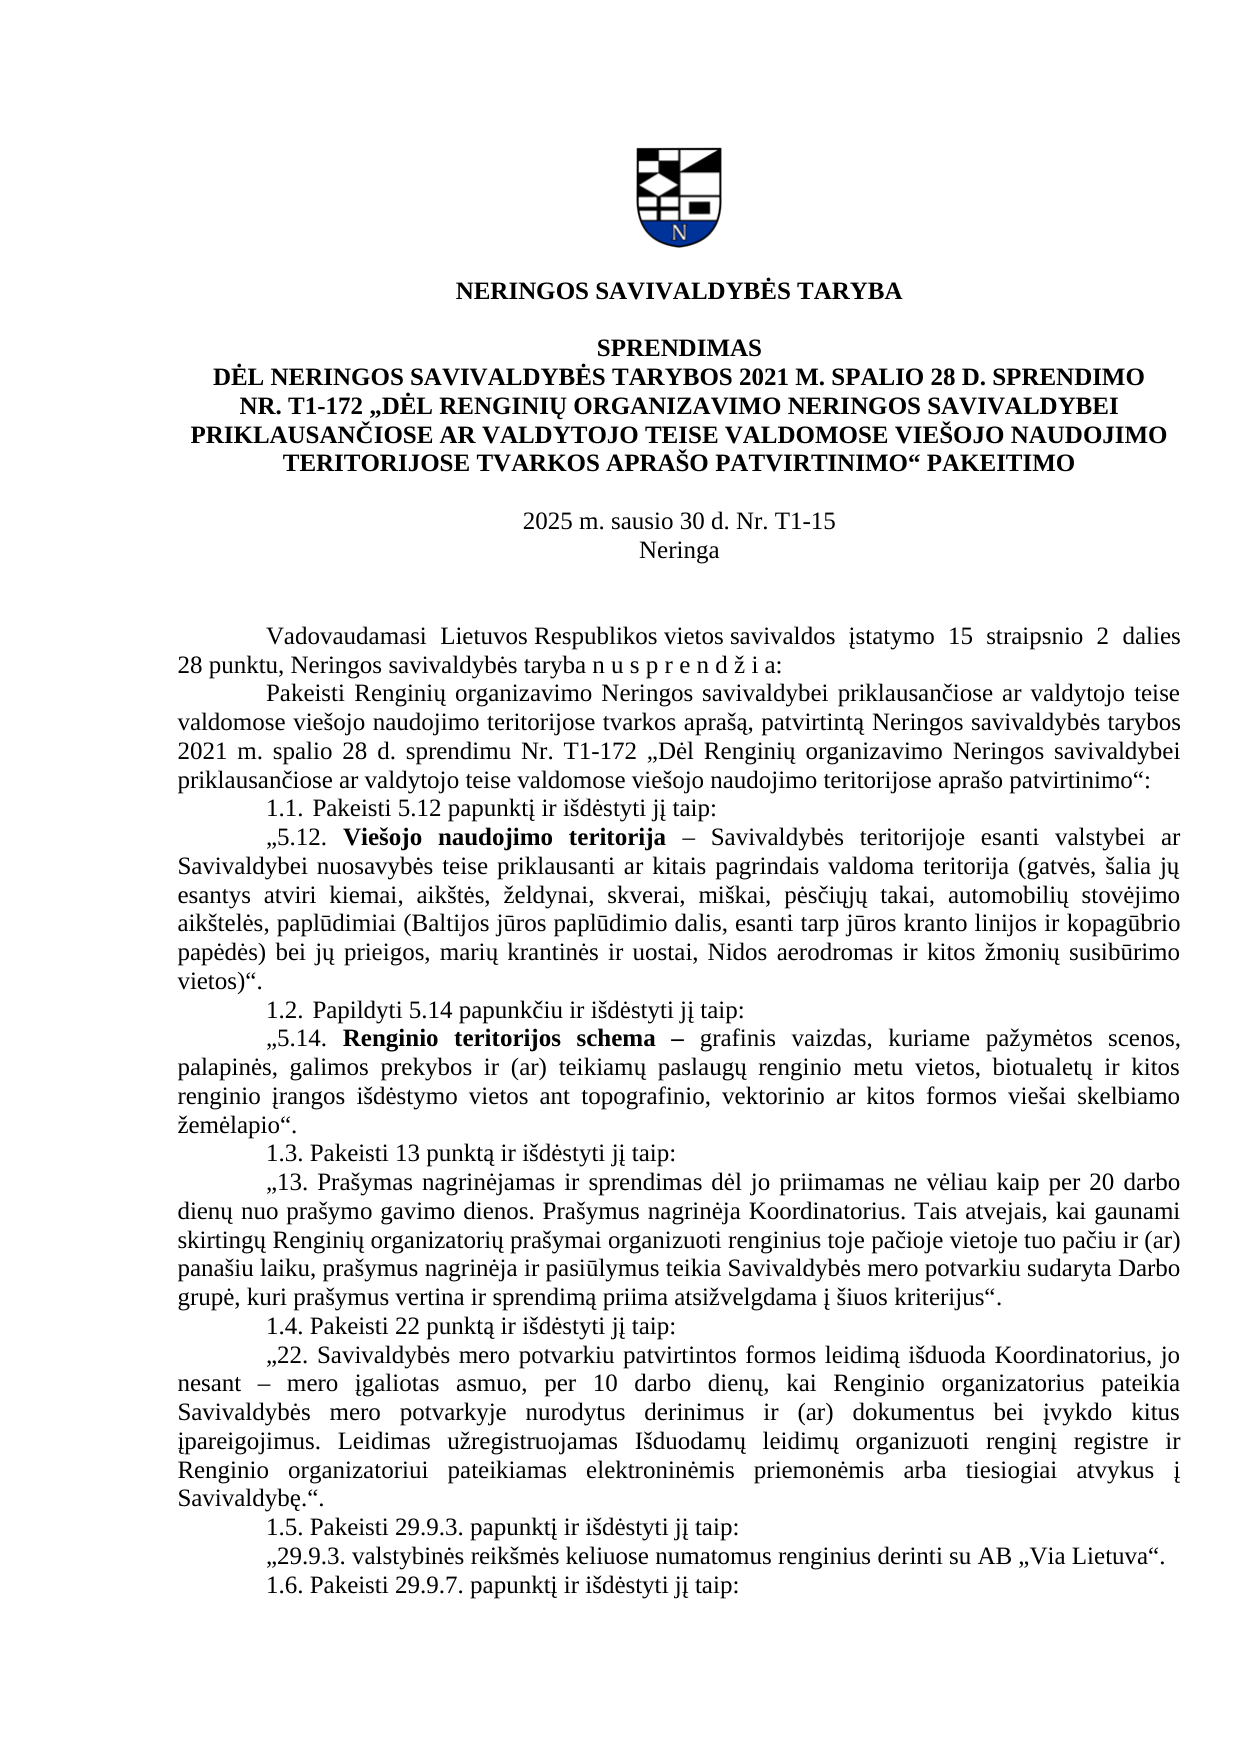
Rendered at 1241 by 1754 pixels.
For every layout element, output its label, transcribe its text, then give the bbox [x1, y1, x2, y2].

text 1.4. Pakeisti 22 punktą ir išdėstyti jį taip: [177, 1311, 1181, 1340]
text 1.6. Pakeisti 29.9.7. papunktį ir išdėstyti jį taip: [177, 1570, 1181, 1598]
subtitle NERINGOS SAVIVALDYBĖS TARYBA [177, 276, 1181, 305]
text „29.9.3. valstybinės reikšmės keliuose numatomus renginius derinti su AB „Via Lietuva“. [177, 1541, 1181, 1570]
subtitle SPRENDIMAS [177, 333, 1181, 362]
text 1.1. Pakeisti 5.12 papunktį ir išdėstyti jį taip: [177, 793, 1181, 822]
text Pakeisti Renginių organizavimo Neringos savivaldybei priklausančiose ar valdytojo teise valdomose viešojo naudojimo teritorijose tvarkos aprašą, patvirtintą Neringos savivaldybės tarybos 2021 m. spalio 28 d. sprendimu Nr. T1-172 „Dėl Renginių organizavimo Neringos savivaldybei priklausančiose ar valdytojo teise valdomose viešojo naudojimo teritorijose aprašo patvirtinimo“: [177, 678, 1181, 793]
text „13. Prašymas nagrinėjamas ir sprendimas dėl jo priimamas ne vėliau kaip per 20 darbo dienų nuo prašymo gavimo dienos. Prašymus nagrinėja Koordinatorius. Tais atvejais, kai gaunami skirtingų Renginių organizatorių prašymai organizuoti renginius toje pačioje vietoje tuo pačiu ir (ar) panašiu laiku, prašymus nagrinėja ir pasiūlymus teikia Savivaldybės mero potvarkiu sudaryta Darbo grupė, kuri prašymus vertina ir sprendimą priima atsižvelgdama į šiuos kriterijus“. [177, 1167, 1181, 1311]
text 1.3. Pakeisti 13 punktą ir išdėstyti jį taip: [177, 1138, 1181, 1167]
text 2025 m. sausio 30 d. Nr. T1-15 [177, 506, 1181, 535]
text „5.14. Renginio teritorijos schema – grafinis vaizdas, kuriame pažymėtos scenos, palapinės, galimos prekybos ir (ar) teikiamų paslaugų renginio metu vietos, biotualetų ir kitos renginio įrangos išdėstymo vietos ant topografinio, vektorinio ar kitos formos viešai skelbiamo žemėlapio“. [177, 1023, 1181, 1138]
text 1.2. Papildyti 5.14 papunkčiu ir išdėstyti jį taip: [177, 995, 1181, 1023]
text „5.12. Viešojo naudojimo teritorija – Savivaldybės teritorijoje esanti valstybei ar Savivaldybei nuosavybės teise priklausanti ar kitais pagrindais valdoma teritorija (gatvės, šalia jų esantys atviri kiemai, aikštės, želdynai, skverai, miškai, pėsčiųjų takai, automobilių stovėjimo aikštelės, paplūdimiai (Baltijos jūros paplūdimio dalis, esanti tarp jūros kranto linijos ir kopagūbrio papėdės) bei jų prieigos, marių krantinės ir uostai, Nidos aerodromas ir kitos žmonių susibūrimo vietos)“. [177, 822, 1181, 995]
subtitle Neringa [177, 535, 1181, 563]
text Vadovaudamasi Lietuvos Respublikos vietos savivaldos įstatymo 15 straipsnio 2 dalies 28 punktu, Neringos savivaldybės taryba n u s p r e n d ž i a: [177, 621, 1181, 678]
text „22. Savivaldybės mero potvarkiu patvirtintos formos leidimą išduoda Koordinatorius, jo nesant – mero įgaliotas asmuo, per 10 darbo dienų, kai Renginio organizatorius pateikia Savivaldybės mero potvarkyje nurodytus derinimus ir (ar) dokumentus bei įvykdo kitus įpareigojimus. Leidimas užregistruojamas Išduodamų leidimų organizuoti renginį registre ir Renginio organizatoriui pateikiamas elektroninėmis priemonėmis arba tiesiogiai atvykus į Savivaldybę.“. [177, 1340, 1181, 1512]
text 1.5. Pakeisti 29.9.3. papunktį ir išdėstyti jį taip: [177, 1512, 1181, 1541]
text DĖL NERINGOS SAVIVALDYBĖS TARYBOS 2021 M. SPALIO 28 D. SPRENDIMO NR. T1-172 „DĖL RENGINIŲ ORGANIZAVIMO NERINGOS SAVIVALDYBEI PRIKLAUSANČIOSE AR VALDYTOJO TEISE VALDOMOSE VIEŠOJO NAUDOJIMO TERITORIJOSE TVARKOS APRAŠO PATVIRTINIMO“ PAKEITIMO [177, 362, 1181, 477]
